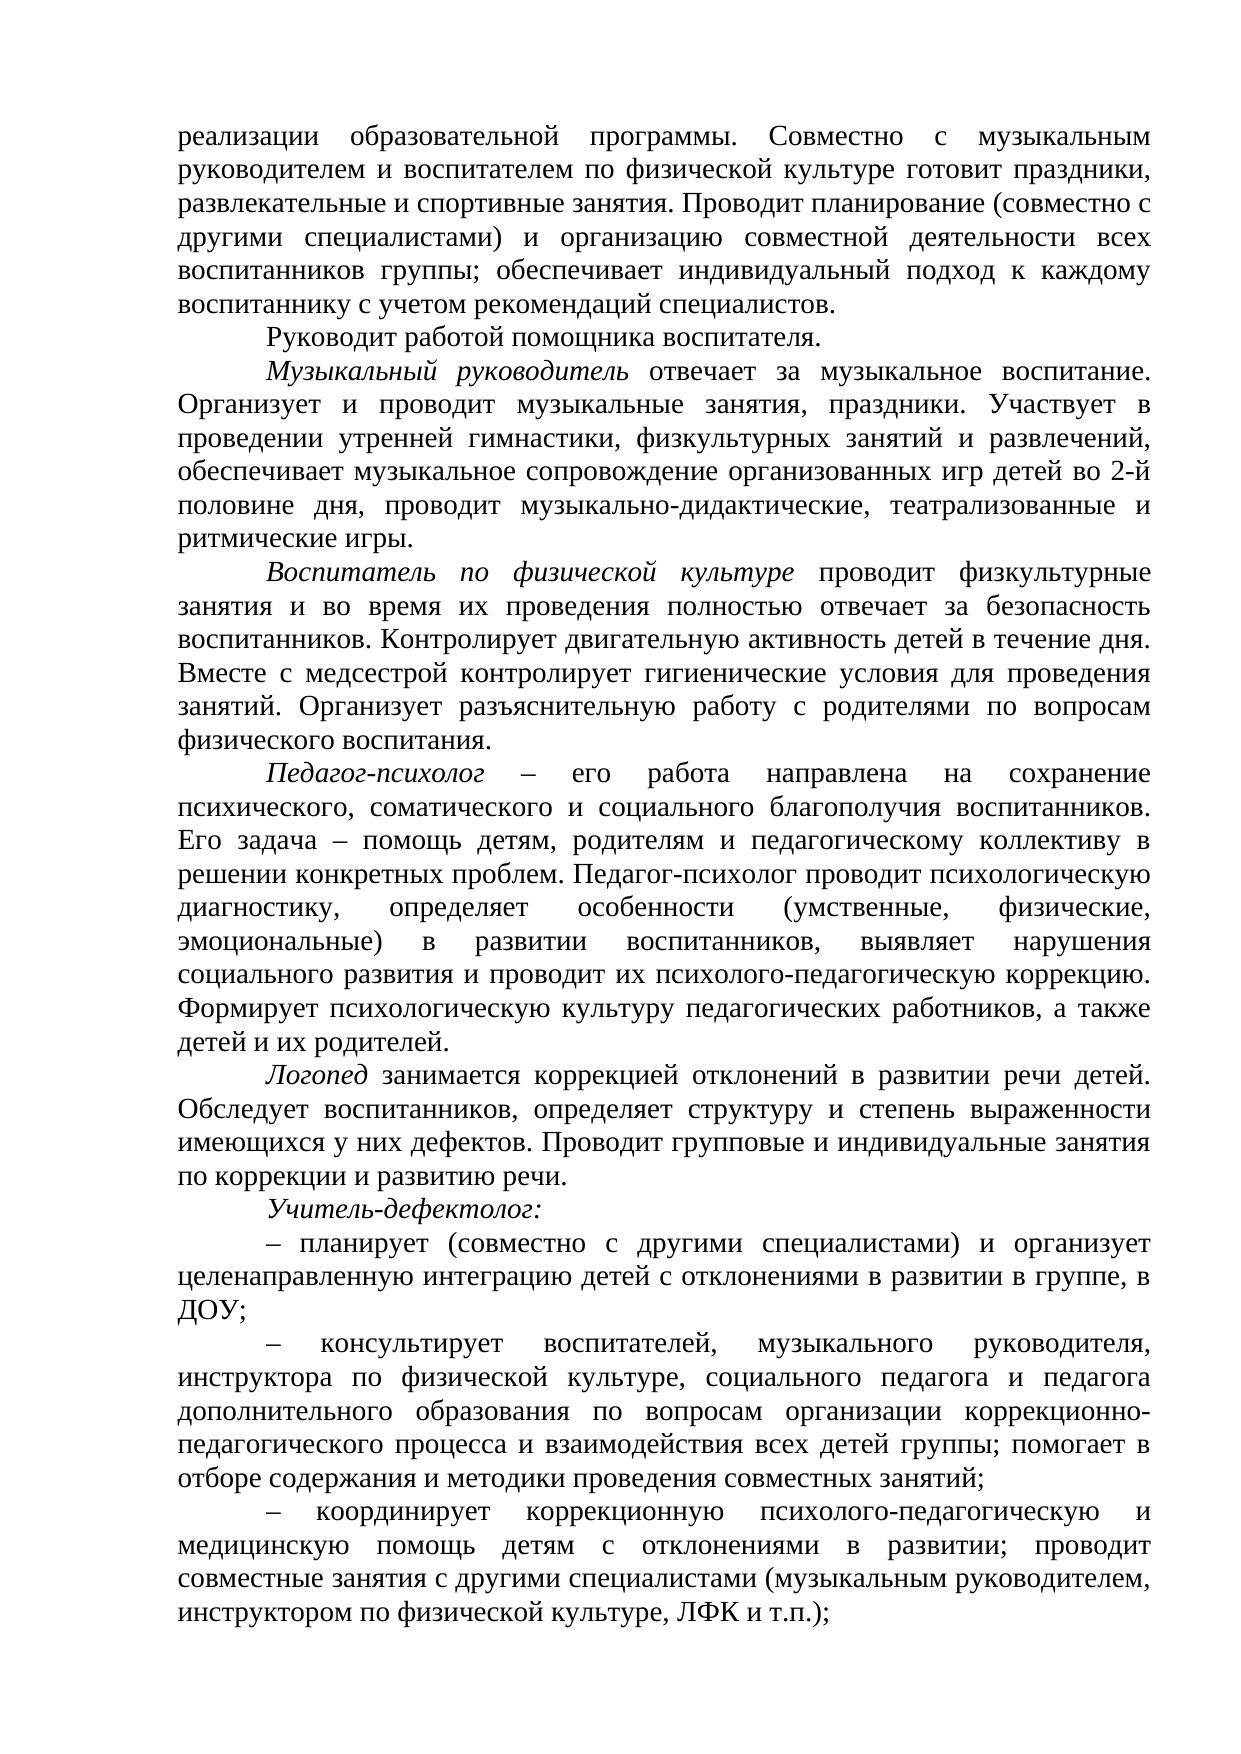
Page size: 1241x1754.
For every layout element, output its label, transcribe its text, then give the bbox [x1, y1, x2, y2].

text Музыкальный руководитель отвечает за музыкальное воспитание. Организует и проводит музыкальные занятия, праздники. Участвует в проведении утренней гимнастики, физкультурных занятий и развлечений, обеспечивает музыкальное сопровождение организованных игр детей во 2-й половине дня, проводит музыкально-дидактические, театрализованные и ритмические игры. [177, 353, 1152, 554]
text Руководит работой помощника воспитателя. [177, 319, 1152, 353]
text Педагог-психолог – его работа направлена на сохранение психического, соматического и социального благополучия воспитанников. Его задача – помощь детям, родителям и педагогическому коллективу в решении конкретных проблем. Педагог-психолог проводит психологическую диагностику, определяет особенности (умственные, физические, эмоциональные) в развитии воспитанников, выявляет нарушения социального развития и проводит их психолого-педагогическую коррекцию. Формирует психологическую культуру педагогических работников, а также детей и их родителей. [177, 755, 1152, 1057]
text – координирует коррекционную психолого-педагогическую и медицинскую помощь детям с отклонениями в развитии; проводит совместные занятия с другими специалистами (музыкальным руководителем, инструктором по физической культуре, ЛФК и т.п.); [177, 1493, 1152, 1627]
text – планирует (совместно с другими специалистами) и организует целенаправленную интеграцию детей с отклонениями в развитии в группе, в ДОУ; [177, 1225, 1152, 1326]
text – консультирует воспитателей, музыкального руководителя, инструктора по физической культуре, социального педагога и педагога дополнительного образования по вопросам организации коррекционно-педагогического процесса и взаимодействия всех детей группы; помогает в отборе содержания и методики проведения совместных занятий; [177, 1326, 1152, 1493]
text реализации образовательной программы. Совместно с музыкальным руководителем и воспитателем по физической культуре готовит праздники, развлекательные и спортивные занятия. Проводит планирование (совместно с другими специалистами) и организацию совместной деятельности всех воспитанников группы; обеспечивает индивидуальный подход к каждому воспитаннику с учетом рекомендаций специалистов. [177, 118, 1152, 319]
text Учитель-дефектолог: [177, 1191, 1152, 1225]
text Воспитатель по физической культуре проводит физкультурные занятия и во время их проведения полностью отвечает за безопасность воспитанников. Контролирует двигательную активность детей в течение дня. Вместе с медсестрой контролирует гигиенические условия для проведения занятий. Организует разъяснительную работу с родителями по вопросам физического воспитания. [177, 554, 1152, 755]
text Логопед занимается коррекцией отклонений в развитии речи детей. Обследует воспитанников, определяет структуру и степень выраженности имеющихся у них дефектов. Проводит групповые и индивидуальные занятия по коррекции и развитию речи. [177, 1057, 1152, 1191]
